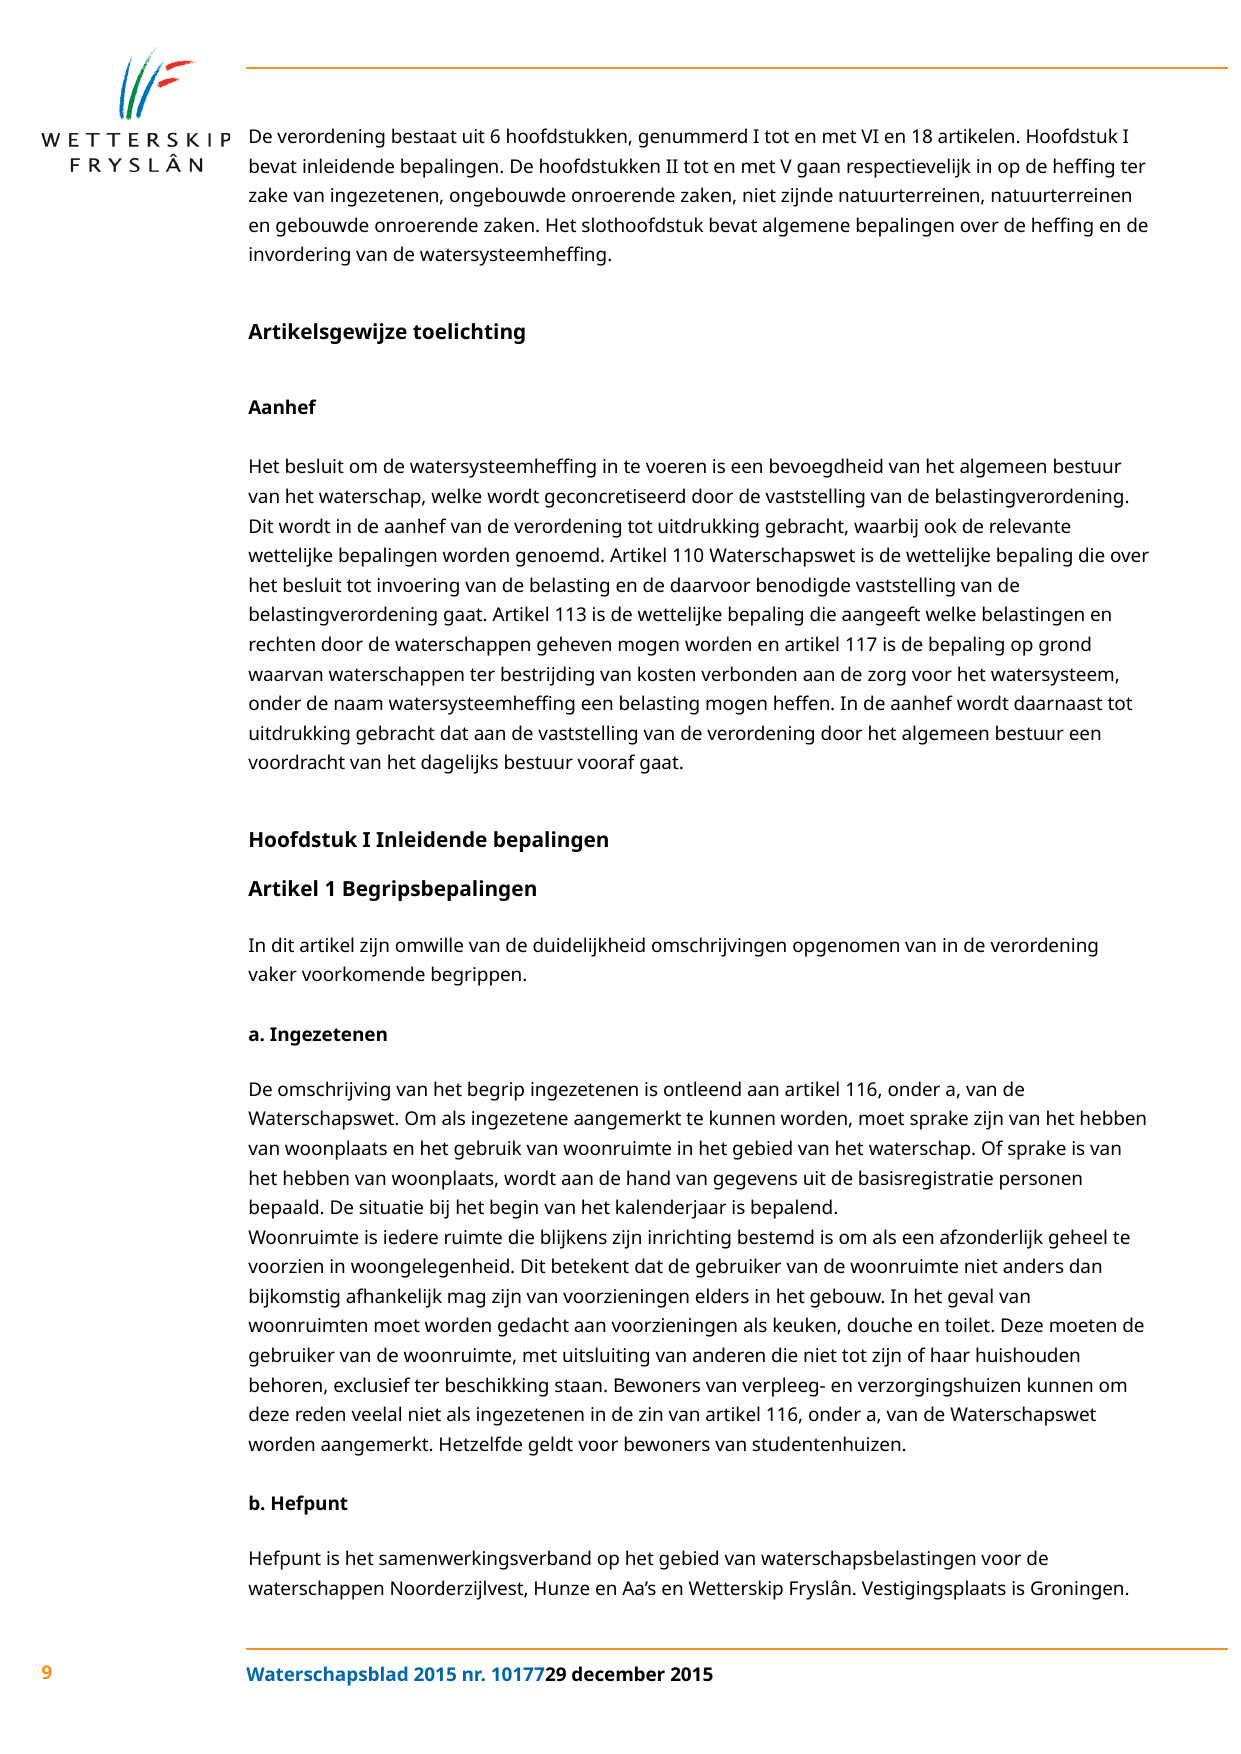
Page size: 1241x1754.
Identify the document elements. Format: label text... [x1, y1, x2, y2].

text Het besluit om de watersysteemheffing in te voeren is een bevoegdheid van het algemeen bestuur van het waterschap, welke wordt geconcretiseerd door de vaststelling van de belastingverordening. Dit wordt in de aanhef van de verordening tot uitdrukking gebracht, waarbij ook de relevante wettelijke bepalingen worden genoemd. Artikel 110 Waterschapswet is de wettelijke bepaling die over het besluit tot invoering van de belasting en de daarvoor benodigde vaststelling van de belastingverordening gaat. Artikel 113 is de wettelijke bepaling die aangeeft welke belastingen en rechten door de waterschappen geheven mogen worden en artikel 117 is de bepaling op grond waarvan waterschappen ter bestrijding van kosten verbonden aan de zorg voor het watersysteem, onder de naam watersysteemheffing een belasting mogen heffen. In de aanhef wordt daarnaast tot uitdrukking gebracht dat aan de vaststelling van de verordening door het algemeen bestuur een voordracht van het dagelijks bestuur vooraf gaat. [248, 454, 1152, 775]
text Woonruimte is iedere ruimte die blijkens zijn inrichting bestemd is om als een afzonderlijk geheel te voorzien in woongelegenheid. Dit betekent dat de gebruiker van de woonruimte niet anders dan bijkomstig afhankelijk mag zijn van voorzieningen elders in het gebouw. In het geval van woonruimten moet worden gedacht aan voorzieningen als keuken, douche en toilet. Deze moeten de gebruiker van de woonruimte, met uitsluiting van anderen die niet tot zijn of haar huishouden behoren, exclusief ter beschikking staan. Bewoners van verpleeg- en verzorgingshuizen kunnen om deze reden veelal niet als ingezetenen in de zin van artikel 116, onder a, van de Waterschapswet worden aangemerkt. Hetzelfde geldt voor bewoners van studentenhuizen. [248, 1224, 1152, 1457]
picture [41, 47, 231, 172]
text Aanhef [248, 394, 1152, 420]
text Artikel 1 Begripsbepalingen [248, 874, 1152, 902]
text Hoofdstuk I Inleidende bepalingen [248, 825, 1152, 853]
text In dit artikel zijn omwille van de duidelijkheid omschrijvingen opgenomen van in de verordening vaker voorkomende begrippen. [248, 932, 1152, 987]
text a. Ingezetenen [248, 1021, 1152, 1046]
text De omschrijving van het begrip ingezetenen is ontleend aan artikel 116, onder a, van de Waterschapswet. Om als ingezetene aangemerkt te kunnen worden, moet sprake zijn van het hebben van woonplaats en het gebruik van woonruimte in het gebied van het waterschap. Of sprake is van het hebben van woonplaats, wordt aan de hand van gegevens uit de basisregistratie personen bepaald. De situatie bij het begin van het kalenderjaar is bepalend. [248, 1076, 1152, 1220]
text Hefpunt is het samenwerkingsverband op het gebied van waterschapsbelastingen voor de waterschappen Noorderzijlvest, Hunze en Aa’s en Wetterskip Fryslân. Vestigingsplaats is Groningen. [248, 1546, 1152, 1601]
text b. Hefpunt [248, 1490, 1152, 1516]
text Artikelsgewijze toelichting [248, 317, 1152, 345]
text De verordening bestaat uit 6 hoofdstukken, genummerd I tot en met VI en 18 artikelen. Hoofdstuk I bevat inleidende bepalingen. De hoofdstukken II tot en met V gaan respectievelijk in op de heffing ter zake van ingezetenen, ongebouwde onroerende zaken, niet zijnde natuurterreinen, natuurterreinen en gebouwde onroerende zaken. Het slothoofdstuk bevat algemene bepalingen over de heffing en de invordering van de watersysteemheffing. [248, 123, 1152, 267]
